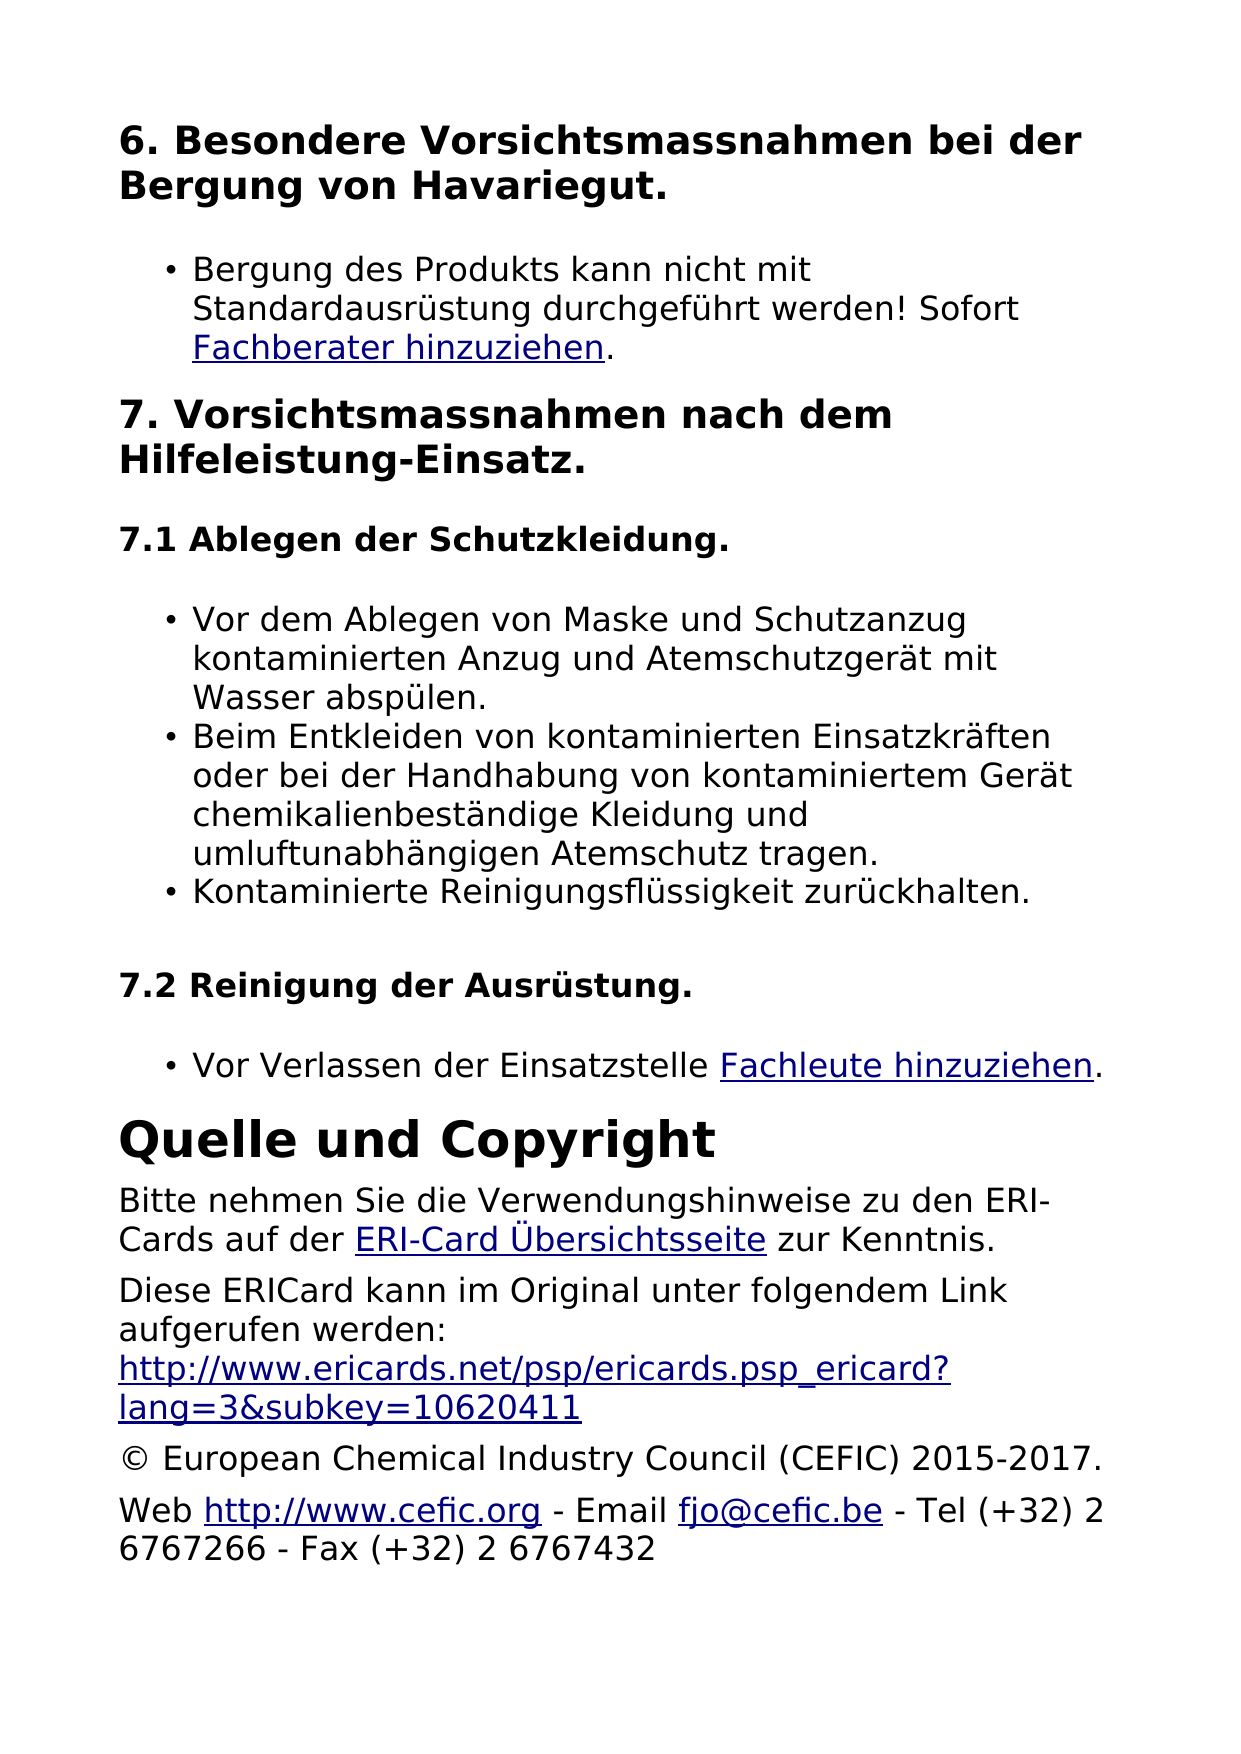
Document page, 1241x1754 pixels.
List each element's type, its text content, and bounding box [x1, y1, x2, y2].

list Vor dem Ablegen von Maske und Schutzanzug kontaminierten Anzug und Atemschutzgerät mit Wasser abspülen. [177, 601, 1122, 717]
list Kontaminierte Reinigungsflüssigkeit zurückhalten. [177, 873, 1122, 912]
subtitle 7.1 Ablegen der Schutzkleidung. [118, 520, 1122, 559]
subtitle 7. Vorsichtsmassnahmen nach dem Hilfeleistung-Einsatz. [118, 392, 1122, 482]
text Diese ERICard kann im Original unter folgendem Link aufgerufen werden: http://www.ericards.net/psp/ericards.psp_ericard?lang=3&subkey=10620411 [118, 1272, 1122, 1427]
subtitle 6. Besondere Vorsichtsmassnahmen bei der Bergung von Havariegut. [118, 118, 1122, 208]
text © European Chemical Industry Council (CEFIC) 2015-2017. [118, 1440, 1122, 1478]
subtitle Quelle und Copyright [118, 1111, 1122, 1169]
subtitle 7.2 Reinigung der Ausrüstung. [118, 966, 1122, 1005]
list Beim Entkleiden von kontaminierten Einsatzkräften oder bei der Handhabung von kontaminiertem Gerät chemikalienbeständige Kleidung und umluftunabhängigen Atemschutz tragen. [177, 717, 1122, 873]
text Bitte nehmen Sie die Verwendungshinweise zu den ERI-Cards auf der ERI-Card Übersichtsseite zur Kenntnis. [118, 1182, 1122, 1259]
text Web http://www.cefic.org - Email fjo@cefic.be - Tel (+32) 2 6767266 - Fax (+32) 2 6767432 [118, 1491, 1122, 1569]
text [118, 1581, 1122, 1620]
list Vor Verlassen der Einsatzstelle Fachleute hinzuziehen. [177, 1047, 1122, 1086]
list Bergung des Produkts kann nicht mit Standardausrüstung durchgeführt werden! Sofort Fachberater hinzuziehen. [177, 251, 1122, 367]
